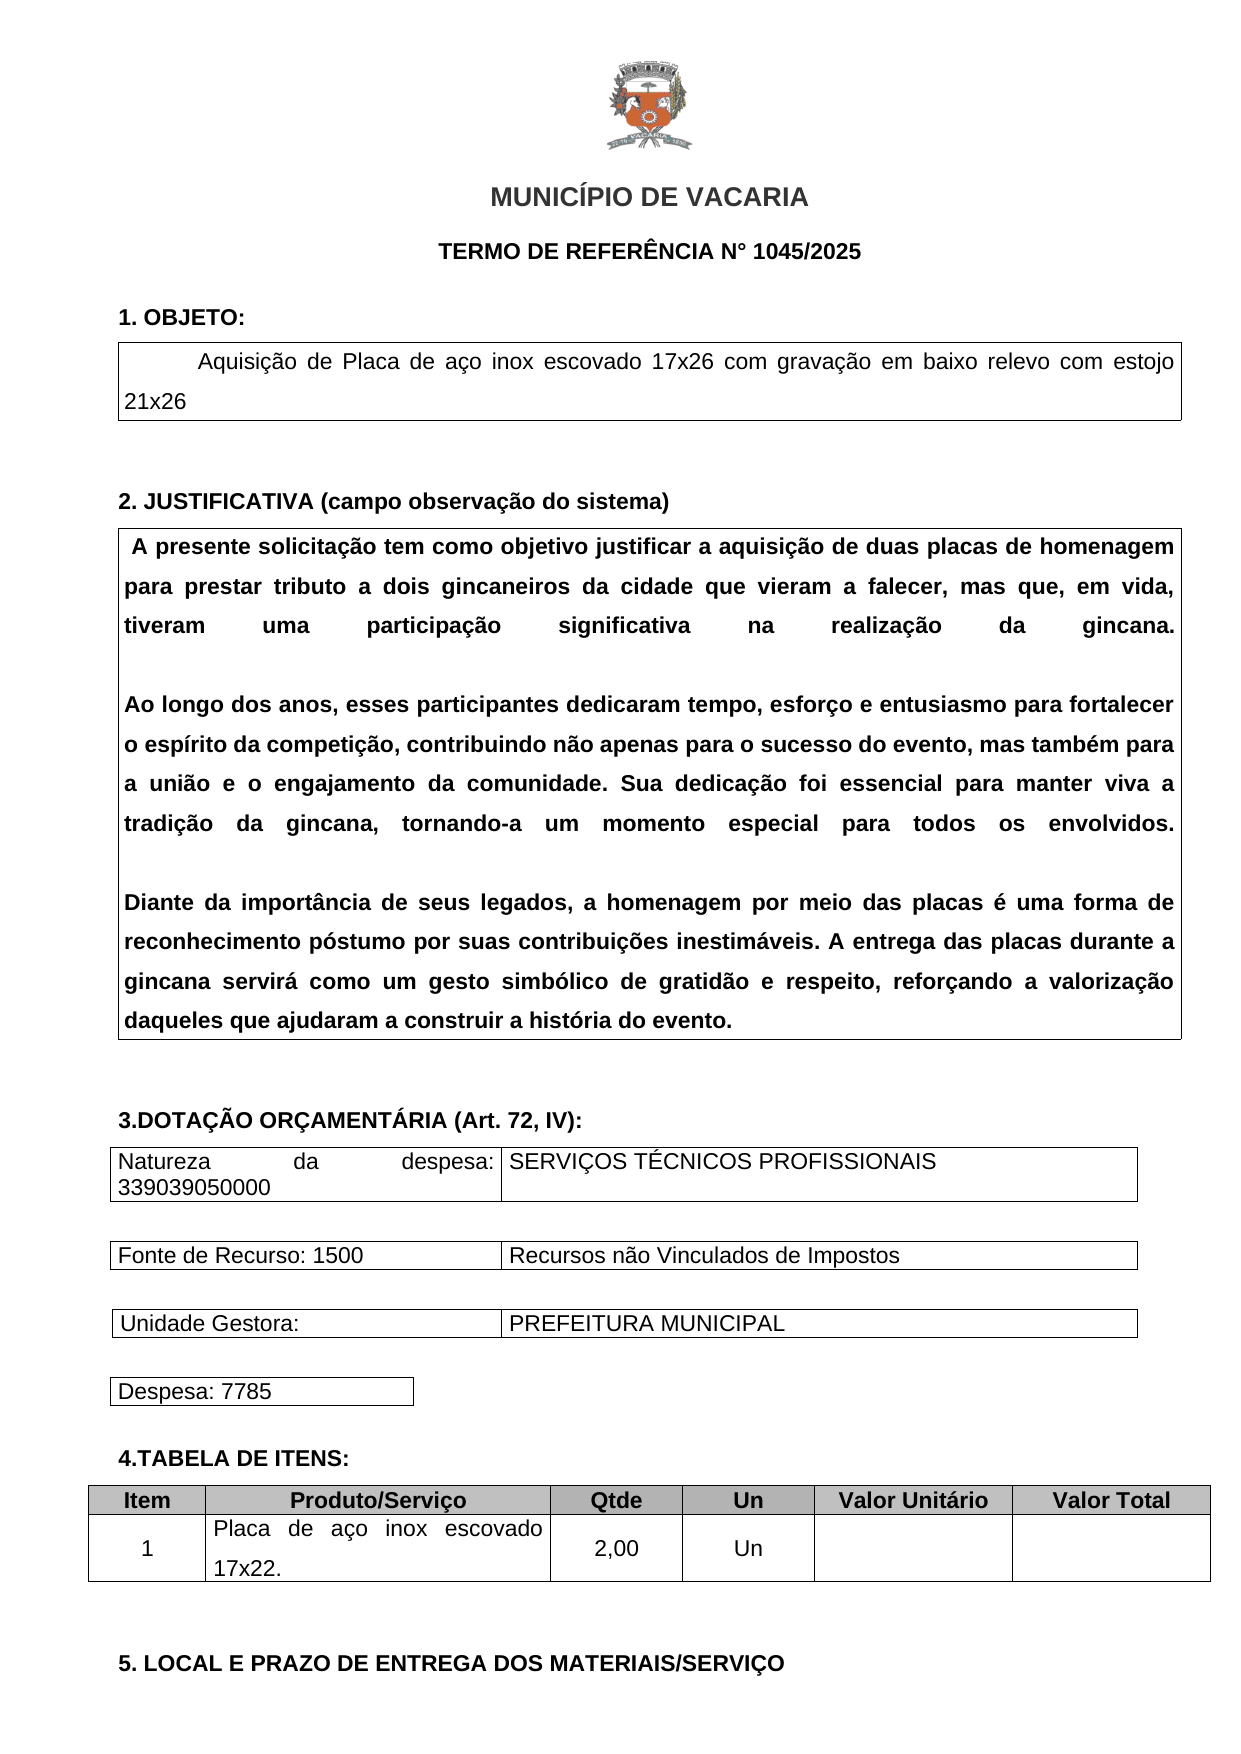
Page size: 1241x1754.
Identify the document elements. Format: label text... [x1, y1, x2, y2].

table_header Fonte de Recurso: 1500 [111, 1242, 501, 1269]
table_cell 1 [89, 1515, 205, 1581]
table_header Un [683, 1486, 814, 1514]
list 2. JUSTIFICATIVA (campo observação do sistema) [118, 488, 1181, 514]
table_header Item [89, 1486, 205, 1514]
table_header A presente solicitação tem como objetivo justificar a aquisição de duas placas de homenagem para prestar tributo a dois gincaneiros da cidade que vieram a falecer, mas que, em vida, tiveram uma participação significativa na realização da gincana. Ao longo dos anos, esses participantes dedicaram tempo, esforço e entusiasmo para fortalecer o espírito da competição, contribuindo não apenas para o sucesso do evento, mas também para a união e o engajamento da comunidade. Sua dedicação foi essencial para manter viva a tradição da gincana, tornando-a um momento especial para todos os envolvidos. Diante da importância de seus legados, a homenagem por meio das placas é uma forma de reconhecimento póstumo por suas contribuições inestimáveis. A entrega das placas durante a gincana servirá como um gesto simbólico de gratidão e respeito, reforçando a valorização daqueles que ajudaram a construir a história do evento. [119, 529, 1181, 1039]
table_cell Placa de aço inox escovado 17x22. [206, 1515, 550, 1581]
text 1. OBJETO: [118, 303, 1181, 330]
table_header Valor Unitário [815, 1486, 1012, 1514]
list 3.DOTAÇÃO ORÇAMENTÁRIA (Art. 72, IV): [118, 1107, 1181, 1134]
list 4.TABELA DE ITENS: [118, 1445, 1181, 1471]
table_cell Un [683, 1515, 814, 1581]
table_cell [815, 1515, 1012, 1581]
list 5. LOCAL E PRAZO DE ENTREGA DOS MATERIAIS/SERVIÇO [118, 1650, 1181, 1677]
table_cell [1013, 1515, 1210, 1581]
picture [606, 60, 693, 150]
table_header Qtde [551, 1486, 682, 1514]
table_cell 2,00 [551, 1515, 682, 1581]
table_header Recursos não Vinculados de Impostos [502, 1242, 1137, 1269]
text TERMO DE REFERÊNCIA N° 1045/2025 [118, 238, 1181, 264]
table_header PREFEITURA MUNICIPAL [502, 1310, 1137, 1337]
table_header Produto/Serviço [206, 1486, 550, 1514]
table_header SERVIÇOS TÉCNICOS PROFISSIONAIS [502, 1148, 1137, 1201]
table_header Natureza da despesa: 339039050000 [111, 1148, 501, 1201]
table_header Valor Total [1013, 1486, 1210, 1514]
table_header Despesa: 7785 [111, 1378, 413, 1404]
table_header Unidade Gestora: [113, 1310, 501, 1337]
table_header Aquisição de Placa de aço inox escovado 17x26 com gravação em baixo relevo com estojo 21x26 [119, 343, 1181, 420]
